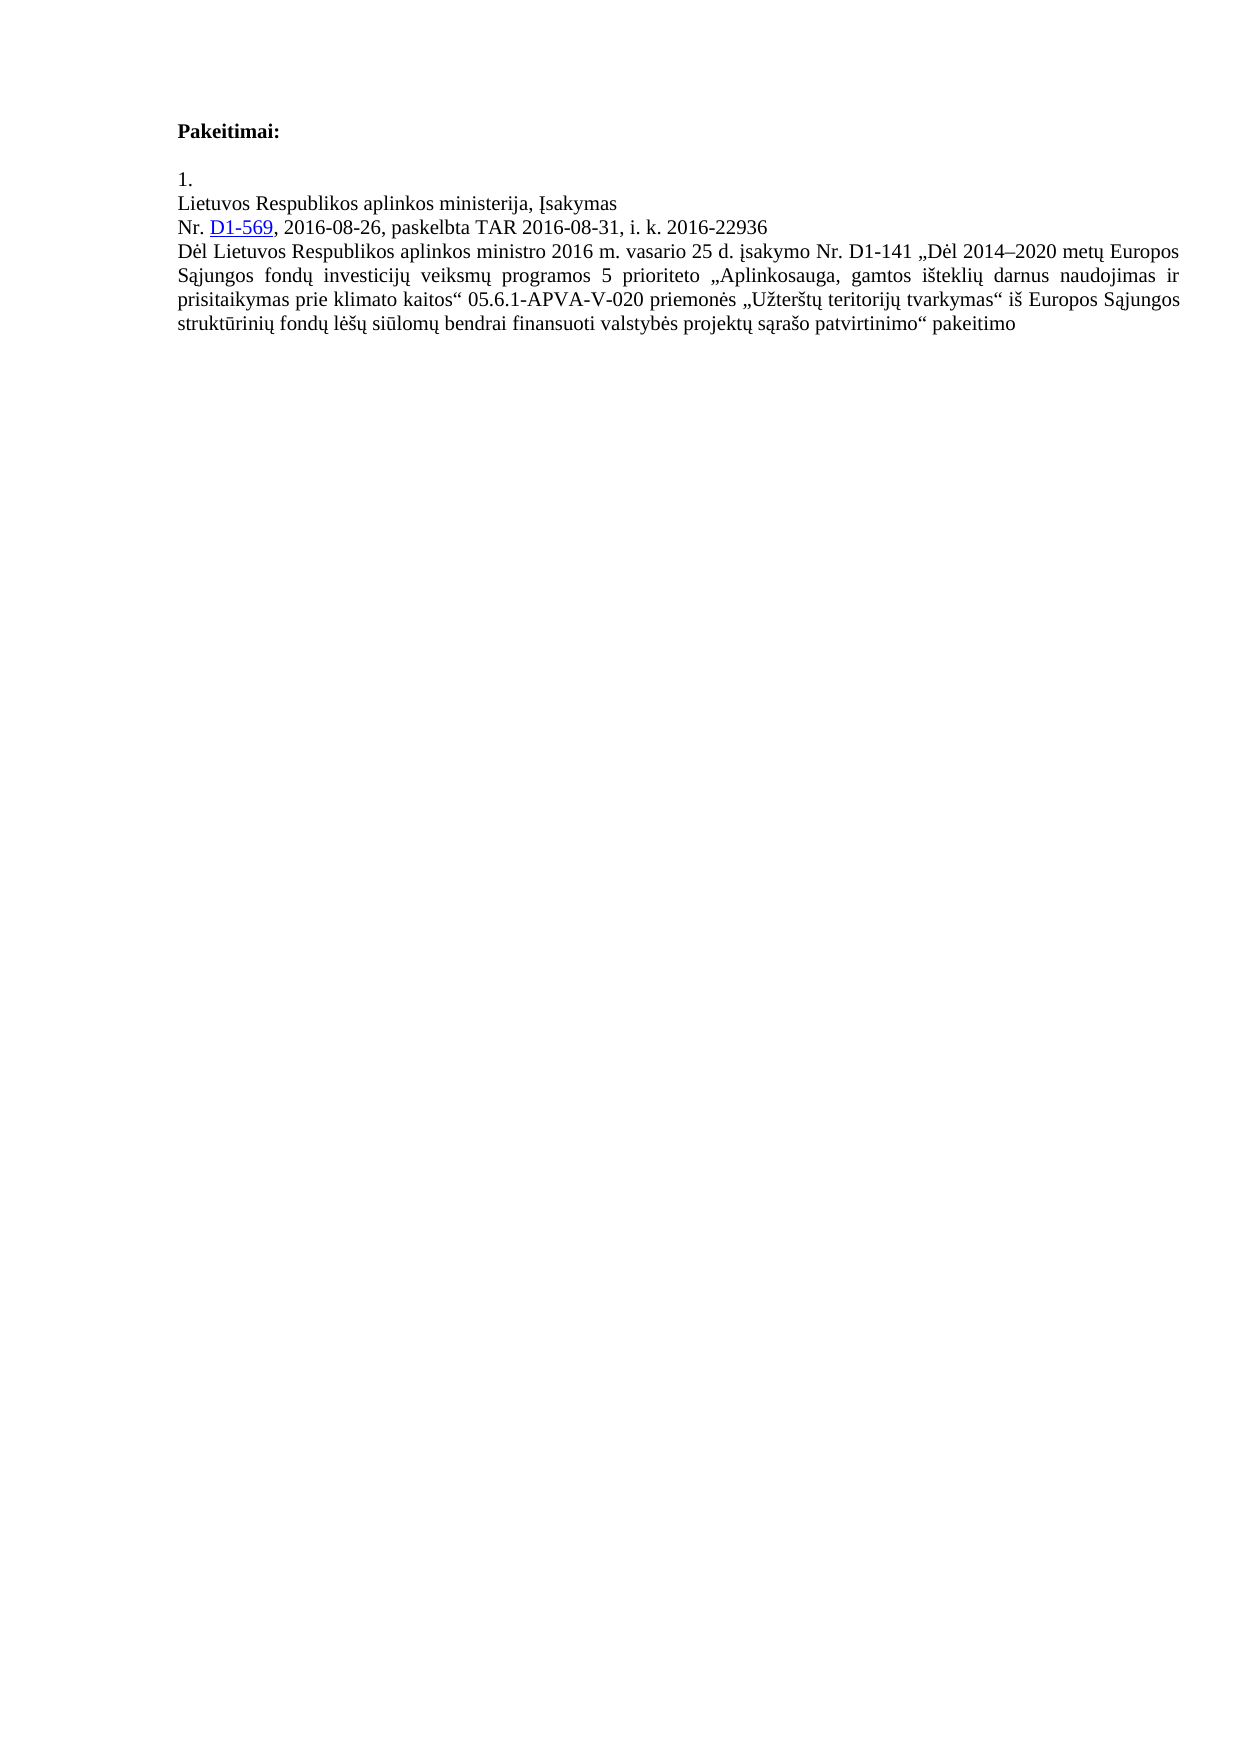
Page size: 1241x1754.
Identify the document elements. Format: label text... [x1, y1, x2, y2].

text Dėl Lietuvos Respublikos aplinkos ministro 2016 m. vasario 25 d. įsakymo Nr. D1-141 „Dėl 2014–2020 metų Europos Sąjungos fondų investicijų veiksmų programos 5 prioriteto „Aplinkosauga, gamtos išteklių darnus naudojimas ir prisitaikymas prie klimato kaitos“ 05.6.1-APVA-V-020 priemonės „Užterštų teritorijų tvarkymas“ iš Europos Sąjungos struktūrinių fondų lėšų siūlomų bendrai finansuoti valstybės projektų sąrašo patvirtinimo“ pakeitimo [177, 239, 1181, 335]
text 1. [177, 167, 1181, 191]
text Pakeitimai: [177, 119, 1181, 143]
text Nr. D1-569, 2016-08-26, paskelbta TAR 2016-08-31, i. k. 2016-22936 [177, 215, 1181, 239]
text Lietuvos Respublikos aplinkos ministerija, Įsakymas [177, 191, 1181, 215]
